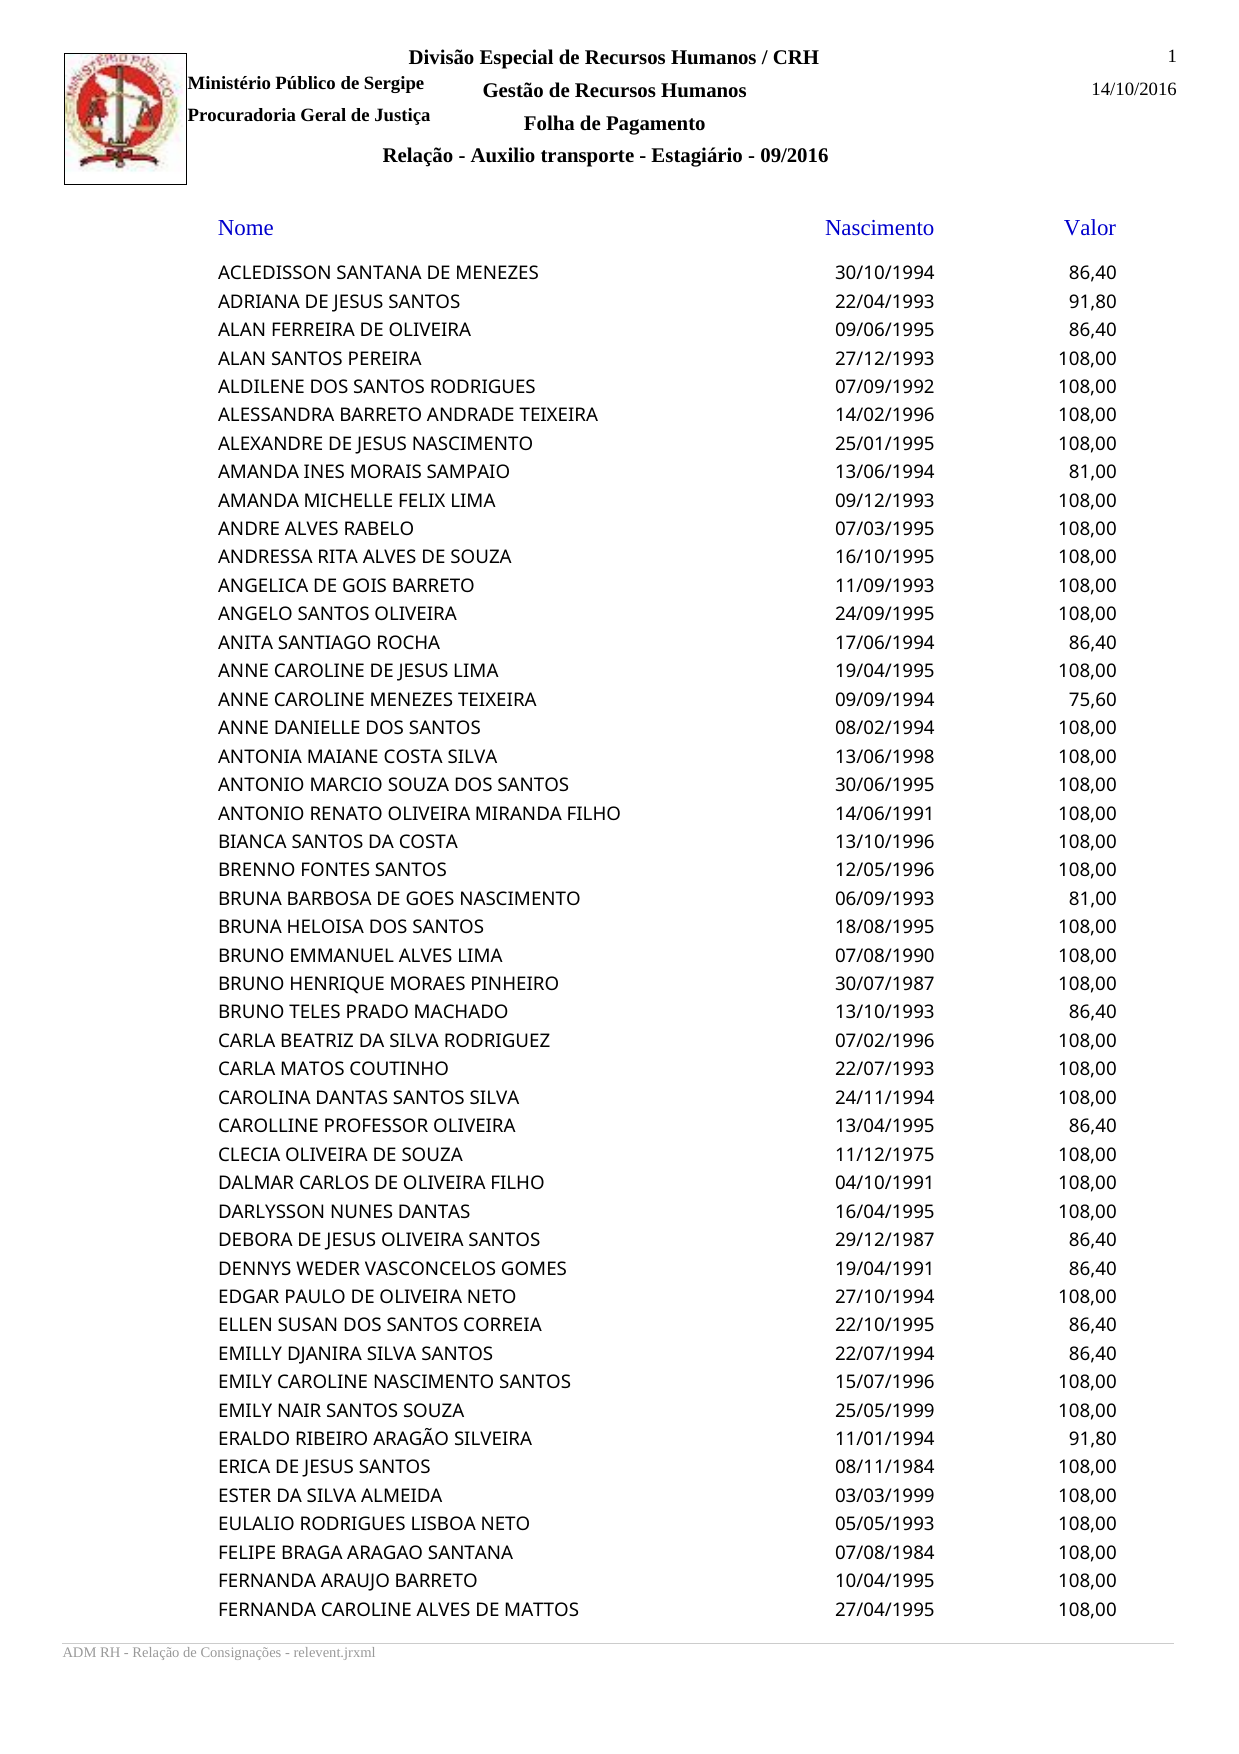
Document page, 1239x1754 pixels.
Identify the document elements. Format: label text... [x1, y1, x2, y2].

table_cell ANGELO SANTOS OLIVEIRA [218, 601, 781, 628]
table_cell [934, 999, 965, 1026]
table_cell [781, 970, 790, 997]
table_cell ANTONIO MARCIO SOUZA DOS SANTOS [218, 771, 781, 798]
table_cell 07/08/1990 [790, 942, 934, 969]
table_cell [780, 104, 1040, 109]
table_cell [934, 402, 965, 429]
table_cell 108,00 [965, 572, 1116, 599]
table_cell [934, 942, 965, 969]
table_cell [1116, 658, 1239, 684]
table_cell ALAN FERREIRA DE OLIVEIRA [218, 316, 781, 343]
table_cell ERALDO RIBEIRO ARAGÃO SILVEIRA [218, 1425, 781, 1452]
table_cell [781, 1283, 790, 1310]
table_cell EMILLY DJANIRA SILVA SANTOS [218, 1340, 781, 1367]
table_cell [781, 544, 790, 571]
table_cell 10/04/1995 [790, 1568, 934, 1594]
table_cell 11/01/1994 [790, 1425, 934, 1452]
table_cell DARLYSSON NUNES DANTAS [218, 1198, 781, 1225]
table_cell [0, 1084, 218, 1111]
table_cell 91,80 [965, 1425, 1116, 1452]
table_cell 14/06/1991 [790, 800, 934, 827]
table_cell [0, 1596, 218, 1623]
table_cell 108,00 [965, 1141, 1116, 1168]
table_cell [781, 715, 790, 741]
table_cell 27/12/1993 [790, 345, 934, 372]
table_cell BRUNO TELES PRADO MACHADO [218, 999, 781, 1026]
table_header [65, 45, 187, 53]
table_cell 30/07/1987 [790, 970, 934, 997]
table_header [450, 72, 779, 78]
table_cell Nome [218, 215, 372, 241]
table_cell [1116, 828, 1239, 855]
table_cell [0, 108, 64, 131]
table_cell [781, 1397, 790, 1424]
table_cell [934, 1056, 965, 1083]
table_cell [1116, 1113, 1239, 1139]
table_cell 108,00 [965, 970, 1116, 997]
table_cell [1116, 1141, 1239, 1168]
table_cell [934, 658, 965, 684]
table_cell [934, 1482, 965, 1509]
table_cell 22/10/1995 [790, 1312, 934, 1339]
table_cell [1116, 459, 1239, 486]
table_cell [934, 345, 965, 372]
table_cell CARLA MATOS COUTINHO [218, 1056, 781, 1083]
table_cell [188, 132, 449, 141]
table_cell [781, 686, 790, 713]
table_cell AMANDA INES MORAIS SAMPAIO [218, 459, 781, 486]
table_cell [1116, 1226, 1239, 1253]
table_cell [1116, 857, 1239, 884]
table_cell [781, 1511, 790, 1538]
table_cell [781, 1568, 790, 1594]
table_cell FERNANDA ARAUJO BARRETO [218, 1568, 781, 1594]
table_cell 108,00 [965, 402, 1116, 429]
table_cell ALESSANDRA BARRETO ANDRADE TEIXEIRA [218, 402, 781, 429]
table_cell [1116, 1170, 1239, 1196]
table_cell [1116, 373, 1239, 400]
table_cell [1116, 970, 1239, 997]
table_cell 86,40 [965, 1340, 1116, 1367]
table_cell [781, 1454, 790, 1481]
table_cell [1116, 430, 1239, 457]
table_cell 108,00 [965, 1084, 1116, 1111]
table_cell [1116, 288, 1239, 315]
table_cell [934, 572, 965, 599]
table_cell 24/11/1994 [790, 1084, 934, 1111]
table_cell [1116, 402, 1239, 429]
table_cell [1116, 316, 1239, 343]
table_cell ACLEDISSON SANTANA DE MENEZES [218, 260, 781, 286]
table_cell [0, 373, 218, 400]
table_cell 86,40 [965, 260, 1116, 286]
table_cell [1177, 213, 1239, 219]
table_cell [0, 487, 218, 514]
table_cell [188, 143, 195, 180]
table_cell [1116, 1454, 1239, 1481]
table_cell [934, 1369, 965, 1396]
table_cell 86,40 [965, 1255, 1116, 1282]
table_cell [0, 885, 218, 912]
table_cell 86,40 [965, 1113, 1116, 1139]
table_cell 108,00 [965, 1027, 1116, 1054]
table_cell [1177, 219, 1239, 241]
table_cell [934, 629, 965, 656]
table_cell [934, 715, 965, 741]
table_cell [781, 1141, 790, 1168]
table_cell 108,00 [965, 515, 1116, 542]
table_cell 08/11/1984 [790, 1454, 934, 1481]
table_header 1 [1058, 45, 1177, 72]
table_cell [1177, 179, 1239, 213]
table_cell [0, 743, 218, 770]
table_cell [1116, 345, 1239, 372]
table_cell [1116, 1482, 1239, 1509]
table_cell [934, 1198, 965, 1225]
table_cell [934, 487, 965, 514]
table_cell [934, 1027, 965, 1054]
table_cell 14/02/1996 [790, 402, 934, 429]
table_cell [1116, 487, 1239, 514]
table_cell ALEXANDRE DE JESUS NASCIMENTO [218, 430, 781, 457]
table_cell 108,00 [965, 1170, 1116, 1196]
table_cell [0, 970, 218, 997]
table_cell [781, 629, 790, 656]
table_cell [1116, 601, 1239, 628]
table_cell [1116, 1312, 1239, 1339]
table_cell [0, 771, 218, 798]
table_cell 06/09/1993 [790, 885, 934, 912]
table_cell 03/03/1999 [790, 1482, 934, 1509]
table_cell [1116, 1255, 1239, 1282]
table_cell 108,00 [965, 1397, 1116, 1424]
table_cell Procuradoria Geral de Justiça [188, 104, 449, 132]
table_cell [934, 800, 965, 827]
table_cell [934, 1568, 965, 1594]
table_cell [934, 771, 965, 798]
table_cell 05/05/1993 [790, 1511, 934, 1538]
table_cell [0, 1198, 218, 1225]
table_cell [781, 1084, 790, 1111]
table_cell ANITA SANTIAGO ROCHA [218, 629, 781, 656]
table_cell [934, 373, 965, 400]
table_cell [0, 942, 218, 969]
table_cell [934, 1397, 965, 1424]
table_cell [934, 459, 965, 486]
table_cell 09/06/1995 [790, 316, 934, 343]
table_cell 25/05/1999 [790, 1397, 934, 1424]
table_cell 22/07/1993 [790, 1056, 934, 1083]
table_cell [1116, 999, 1239, 1026]
table_cell [781, 288, 790, 315]
table_cell ELLEN SUSAN DOS SANTOS CORREIA [218, 1312, 781, 1339]
table_cell CARLA BEATRIZ DA SILVA RODRIGUEZ [218, 1027, 781, 1054]
table_cell [0, 288, 218, 315]
table_cell 108,00 [965, 1511, 1116, 1538]
table_cell [781, 515, 790, 542]
table_cell Nascimento [780, 215, 934, 241]
table_cell [781, 1255, 790, 1282]
table_cell [781, 601, 790, 628]
table_cell [0, 1397, 218, 1424]
table_cell DENNYS WEDER VASCONCELOS GOMES [218, 1255, 781, 1282]
table_cell 108,00 [965, 1454, 1116, 1481]
table_cell Valor [964, 215, 1116, 241]
table_cell [0, 572, 218, 599]
table_cell [781, 459, 790, 486]
table_cell [934, 1141, 965, 1168]
table_cell [188, 180, 1177, 214]
table_cell BRUNA BARBOSA DE GOES NASCIMENTO [218, 885, 781, 912]
table_cell [0, 857, 218, 884]
table_cell ANDRE ALVES RABELO [218, 515, 781, 542]
table_cell Gestão de Recursos Humanos [450, 78, 779, 111]
table_cell 07/09/1992 [790, 373, 934, 400]
table_cell [780, 78, 1040, 101]
table_cell [780, 132, 1040, 141]
table_cell 15/07/1996 [790, 1369, 934, 1396]
table_cell BRUNO EMMANUEL ALVES LIMA [218, 942, 781, 969]
table_cell [780, 72, 1040, 78]
table_cell [1116, 1198, 1239, 1225]
table_cell 13/10/1996 [790, 828, 934, 855]
table_cell [0, 213, 64, 219]
table_header [0, 0, 1239, 45]
table_cell CLECIA OLIVEIRA DE SOUZA [218, 1141, 781, 1168]
table_cell [1177, 54, 1239, 70]
table_cell [781, 1425, 790, 1452]
table_cell EMILY CAROLINE NASCIMENTO SANTOS [218, 1369, 781, 1396]
table_cell EMILY NAIR SANTOS SOUZA [218, 1397, 781, 1424]
table_cell [934, 1226, 965, 1253]
table_cell [0, 1369, 218, 1396]
table_cell [934, 743, 965, 770]
table_cell [0, 658, 218, 684]
table_cell [372, 215, 779, 241]
table_cell [934, 316, 965, 343]
table_cell [0, 1283, 218, 1310]
table_cell BRENNO FONTES SANTOS [218, 857, 781, 884]
table_cell DALMAR CARLOS DE OLIVEIRA FILHO [218, 1170, 781, 1196]
table_cell 18/08/1995 [790, 914, 934, 941]
table_cell 07/02/1996 [790, 1027, 934, 1054]
table_cell [1116, 771, 1239, 798]
table_cell [781, 1312, 790, 1339]
table_cell 81,00 [965, 885, 1116, 912]
table_cell 86,40 [965, 999, 1116, 1026]
table_cell [934, 544, 965, 571]
table_cell ERICA DE JESUS SANTOS [218, 1454, 781, 1481]
table_cell [1177, 131, 1239, 139]
table_cell 75,60 [965, 686, 1116, 713]
table_header [1040, 72, 1177, 78]
table_cell [0, 260, 218, 286]
table_cell [1040, 111, 1177, 141]
table_cell [0, 345, 218, 372]
table_cell [1177, 102, 1239, 108]
table_cell 11/09/1993 [790, 572, 934, 599]
table_cell [781, 942, 790, 969]
table_cell DEBORA DE JESUS OLIVEIRA SANTOS [218, 1226, 781, 1253]
table_cell 07/03/1995 [790, 515, 934, 542]
table_cell [1116, 1596, 1239, 1623]
table_cell [781, 771, 790, 798]
table_cell [934, 288, 965, 315]
table_cell BRUNA HELOISA DOS SANTOS [218, 914, 781, 941]
table_cell 108,00 [965, 1568, 1116, 1594]
table_cell [1116, 800, 1239, 827]
table_cell [0, 515, 218, 542]
table_cell [781, 373, 790, 400]
table_cell ANNE CAROLINE MENEZES TEIXEIRA [218, 686, 781, 713]
table_cell [1116, 1056, 1239, 1083]
table_cell [1116, 686, 1239, 713]
table_cell [781, 1596, 790, 1623]
table_cell 108,00 [965, 1596, 1116, 1623]
table_cell [0, 914, 218, 941]
table_cell [934, 1170, 965, 1196]
table_cell [1116, 1425, 1239, 1452]
table_cell [781, 345, 790, 372]
table_cell 22/07/1994 [790, 1340, 934, 1367]
table_cell [1116, 914, 1239, 941]
table_cell [0, 1340, 218, 1367]
table_cell [934, 260, 965, 286]
table_cell [1116, 715, 1239, 741]
table_cell 108,00 [965, 942, 1116, 969]
table_cell [0, 1056, 218, 1083]
table_cell [781, 1340, 790, 1367]
table_cell [1177, 76, 1239, 99]
table_cell [0, 544, 218, 571]
table_cell 108,00 [965, 487, 1116, 514]
table_cell [1116, 544, 1239, 571]
table_cell [0, 70, 64, 76]
table_cell [0, 828, 218, 855]
table_cell ADRIANA DE JESUS SANTOS [218, 288, 781, 315]
table_cell [1116, 1369, 1239, 1396]
table_cell [934, 1511, 965, 1538]
table_cell [781, 1113, 790, 1139]
table_cell 108,00 [965, 1539, 1116, 1566]
table_cell [934, 430, 965, 457]
table_cell 108,00 [965, 1283, 1116, 1310]
table_cell [0, 459, 218, 486]
table_cell 16/04/1995 [790, 1198, 934, 1225]
table_cell 108,00 [965, 715, 1116, 741]
table_header [1040, 45, 1058, 72]
table_cell [781, 1482, 790, 1509]
table_cell [1116, 1568, 1239, 1594]
table_cell [0, 219, 64, 241]
table_cell [934, 970, 965, 997]
table_cell [934, 515, 965, 542]
table_cell EULALIO RODRIGUES LISBOA NETO [218, 1511, 781, 1538]
table_cell [934, 1454, 965, 1481]
table_cell 04/10/1991 [790, 1170, 934, 1196]
table_cell [934, 1084, 965, 1111]
table_cell FELIPE BRAGA ARAGAO SANTANA [218, 1539, 781, 1566]
table_cell [0, 402, 218, 429]
table_cell CAROLINA DANTAS SANTOS SILVA [218, 1084, 781, 1111]
table_cell [781, 828, 790, 855]
table_cell 108,00 [965, 828, 1116, 855]
table_cell [0, 629, 218, 656]
table_cell 108,00 [965, 914, 1116, 941]
table_cell 108,00 [965, 1369, 1116, 1396]
table_cell [934, 1113, 965, 1139]
table_cell ALAN SANTOS PEREIRA [218, 345, 781, 372]
table_cell [781, 800, 790, 827]
table_cell [0, 1170, 218, 1196]
table_cell [1177, 45, 1239, 54]
table_cell 17/06/1994 [790, 629, 934, 656]
table_cell 13/10/1993 [790, 999, 934, 1026]
table_cell [781, 1198, 790, 1225]
table_cell 25/01/1995 [790, 430, 934, 457]
table_cell ANTONIO RENATO OLIVEIRA MIRANDA FILHO [218, 800, 781, 827]
table_cell [1116, 1340, 1239, 1367]
table_cell [781, 1369, 790, 1396]
table_cell [188, 215, 218, 241]
table_cell [0, 141, 64, 178]
table_cell [781, 1027, 790, 1054]
table_cell [781, 914, 790, 941]
table_cell ANNE DANIELLE DOS SANTOS [218, 715, 781, 741]
table_cell ANGELICA DE GOIS BARRETO [218, 572, 781, 599]
table_cell 108,00 [965, 771, 1116, 798]
table_cell 14/10/2016 [1040, 78, 1177, 111]
table_cell 19/04/1995 [790, 658, 934, 684]
table_cell [0, 1113, 218, 1139]
table_cell 108,00 [965, 601, 1116, 628]
table_cell [934, 828, 965, 855]
table_cell 108,00 [965, 430, 1116, 457]
table_cell FERNANDA CAROLINE ALVES DE MATTOS [218, 1596, 781, 1623]
table_cell [1116, 1027, 1239, 1054]
table_cell [781, 1226, 790, 1253]
table_cell 108,00 [965, 1482, 1116, 1509]
table_cell [0, 1454, 218, 1481]
table_cell [1116, 1511, 1239, 1538]
table_cell [781, 658, 790, 684]
table_cell [0, 1568, 218, 1594]
table_cell [1116, 1283, 1239, 1310]
table_header Divisão Especial de Recursos Humanos / CRH [188, 45, 1040, 72]
table_cell 86,40 [965, 316, 1116, 343]
table_cell 22/04/1993 [790, 288, 934, 315]
table_cell [781, 885, 790, 912]
table_cell [0, 1643, 62, 1666]
table_cell 16/10/1995 [790, 544, 934, 571]
table_cell [0, 1482, 218, 1509]
table_cell [0, 1539, 218, 1566]
table_cell [0, 316, 218, 343]
table_cell [0, 1511, 218, 1538]
table_cell [1116, 515, 1239, 542]
table_cell [781, 316, 790, 343]
table_cell [1116, 572, 1239, 599]
table_cell [0, 1226, 218, 1253]
table_cell [781, 999, 790, 1026]
table_cell [1174, 1643, 1239, 1666]
table_cell [1177, 70, 1239, 76]
table_cell 07/08/1984 [790, 1539, 934, 1566]
table_cell [0, 131, 64, 139]
table_cell [1116, 1397, 1239, 1424]
table_cell [934, 1539, 965, 1566]
table_cell 09/12/1993 [790, 487, 934, 514]
table_cell [781, 857, 790, 884]
table_cell [934, 1255, 965, 1282]
table_cell [934, 601, 965, 628]
table_cell 108,00 [965, 800, 1116, 827]
table_cell [1116, 260, 1239, 286]
table_cell [1116, 885, 1239, 912]
table_cell 108,00 [965, 373, 1116, 400]
table_cell 12/05/1996 [790, 857, 934, 884]
table_cell [781, 430, 790, 457]
table_cell [934, 1283, 965, 1310]
table_cell ANDRESSA RITA ALVES DE SOUZA [218, 544, 781, 571]
table_cell [0, 76, 64, 99]
table_cell [934, 914, 965, 941]
table_cell [65, 185, 187, 223]
table_cell [781, 743, 790, 770]
table_cell [1116, 942, 1239, 969]
table_cell [0, 999, 218, 1026]
table_cell [0, 430, 218, 457]
table_cell [0, 715, 218, 741]
table_cell [781, 1539, 790, 1566]
table_cell BIANCA SANTOS DA COSTA [218, 828, 781, 855]
table_cell [1016, 143, 1177, 180]
table_cell [934, 857, 965, 884]
table_cell [934, 1312, 965, 1339]
table_cell 86,40 [965, 629, 1116, 656]
table_cell 108,00 [965, 1056, 1116, 1083]
table_cell 91,80 [965, 288, 1116, 315]
table_cell 108,00 [965, 345, 1116, 372]
table_cell ANNE CAROLINE DE JESUS LIMA [218, 658, 781, 684]
table_cell CAROLLINE PROFESSOR OLIVEIRA [218, 1113, 781, 1139]
table_cell 13/04/1995 [790, 1113, 934, 1139]
table_cell [934, 1340, 965, 1367]
table_cell 86,40 [965, 1312, 1116, 1339]
table_cell [0, 800, 218, 827]
table_cell [1116, 215, 1177, 241]
table_cell [0, 1425, 218, 1452]
table_cell ADM RH - Relação de Consignações - relevent.jrxml [62, 1644, 1174, 1666]
table_cell [781, 487, 790, 514]
table_cell 108,00 [965, 857, 1116, 884]
table_cell [934, 1596, 965, 1623]
table_cell [781, 1170, 790, 1196]
table_cell [0, 686, 218, 713]
table_cell [934, 215, 964, 241]
table_cell 81,00 [965, 459, 1116, 486]
table_cell ALDILENE DOS SANTOS RODRIGUES [218, 373, 781, 400]
table_cell [934, 885, 965, 912]
table_cell [1116, 743, 1239, 770]
table_cell 09/09/1994 [790, 686, 934, 713]
table_cell 13/06/1994 [790, 459, 934, 486]
table_cell [1116, 1084, 1239, 1111]
table_cell [934, 1425, 965, 1452]
table_cell [0, 601, 218, 628]
table_cell [780, 110, 1040, 132]
table_cell [781, 402, 790, 429]
table_cell 108,00 [965, 743, 1116, 770]
table_cell AMANDA MICHELLE FELIX LIMA [218, 487, 781, 514]
table_cell [0, 45, 64, 54]
table_cell 108,00 [965, 1198, 1116, 1225]
table_cell 30/06/1995 [790, 771, 934, 798]
table_cell ESTER DA SILVA ALMEIDA [218, 1482, 781, 1509]
table_cell [934, 686, 965, 713]
table_cell [1116, 1539, 1239, 1566]
table_header Ministério Público de Sergipe [188, 72, 449, 101]
table_cell [0, 241, 1239, 259]
table_cell 27/04/1995 [790, 1596, 934, 1623]
table_cell 108,00 [965, 544, 1116, 571]
table_cell 108,00 [965, 658, 1116, 684]
table_cell BRUNO HENRIQUE MORAES PINHEIRO [218, 970, 781, 997]
table_cell 30/10/1994 [790, 260, 934, 286]
table_cell 08/02/1994 [790, 715, 934, 741]
table_cell [65, 223, 187, 241]
table_cell Folha de Pagamento [450, 111, 779, 141]
table_cell ANTONIA MAIANE COSTA SILVA [218, 743, 781, 770]
table_cell [0, 102, 64, 108]
table_cell 11/12/1975 [790, 1141, 934, 1168]
table_cell Relação - Auxilio transporte - Estagiário - 09/2016 [195, 143, 1016, 180]
table_cell [0, 1623, 1239, 1642]
table_cell 29/12/1987 [790, 1226, 934, 1253]
table_cell [1177, 108, 1239, 131]
table_cell [0, 1312, 218, 1339]
table_cell [781, 1056, 790, 1083]
table_cell [781, 260, 790, 286]
table_cell 19/04/1991 [790, 1255, 934, 1282]
table_cell [0, 54, 64, 70]
table_cell 27/10/1994 [790, 1283, 934, 1310]
table_cell 24/09/1995 [790, 601, 934, 628]
table_cell EDGAR PAULO DE OLIVEIRA NETO [218, 1283, 781, 1310]
table_cell [781, 572, 790, 599]
table_cell [0, 179, 64, 213]
table_cell [1116, 629, 1239, 656]
table_cell [0, 1027, 218, 1054]
table_cell [0, 1255, 218, 1282]
table_cell 86,40 [965, 1226, 1116, 1253]
table_cell [1177, 141, 1239, 178]
table_cell [0, 1141, 218, 1168]
table_cell 13/06/1998 [790, 743, 934, 770]
